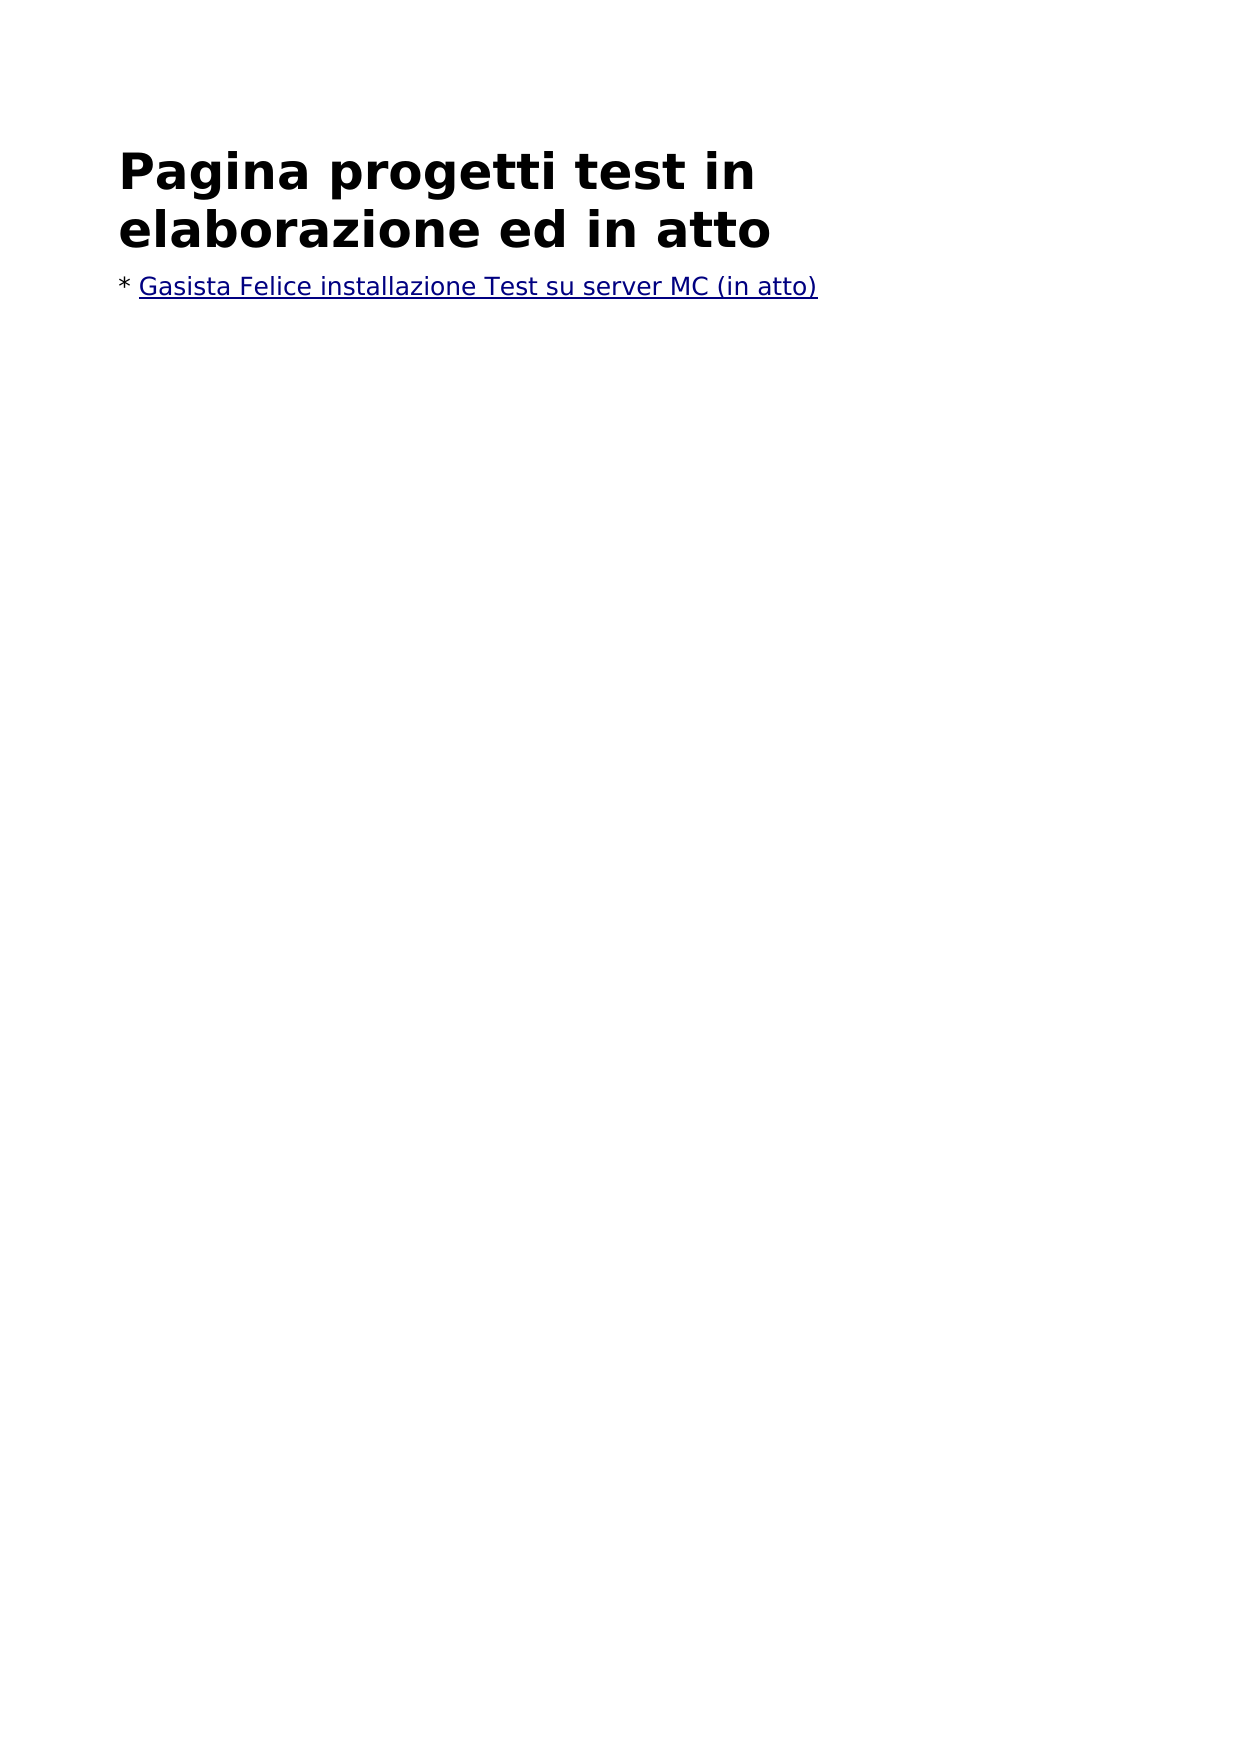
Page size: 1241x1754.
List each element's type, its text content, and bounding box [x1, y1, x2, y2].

text * Gasista Felice installazione Test su server MC (in atto) [118, 272, 1122, 301]
subtitle Pagina progetti test in elaborazione ed in atto [118, 143, 1122, 259]
